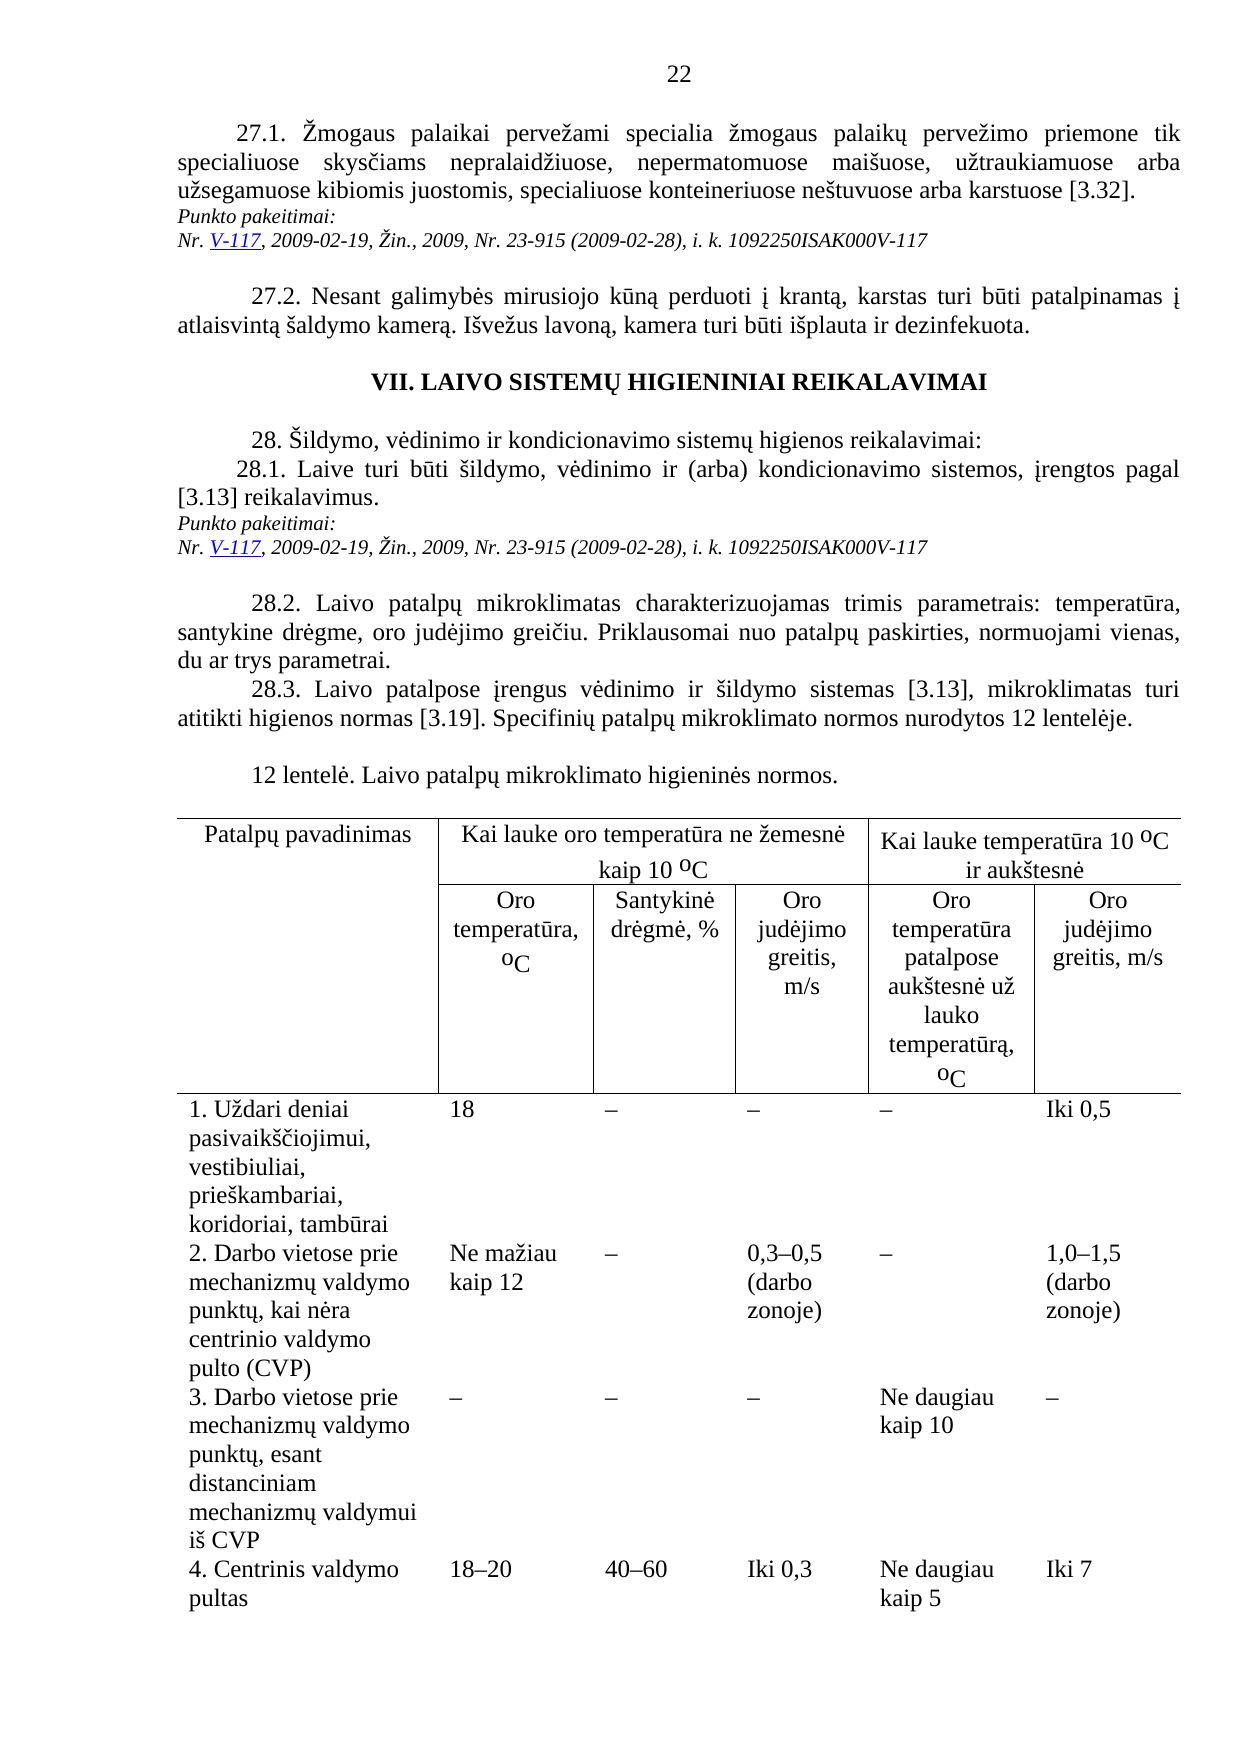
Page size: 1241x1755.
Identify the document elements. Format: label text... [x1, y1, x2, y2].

text Nr. V-117, 2009-02-19, Žin., 2009, Nr. 23-915 (2009-02-28), i. k. 1092250ISAK000V-117 [177, 228, 1181, 252]
text 12 lentelė. Laivo patalpų mikroklimato higieninės normos. [177, 761, 1181, 789]
table_header Kai lauke oro temperatūra ne žemesnė kaip 10 oC [439, 819, 868, 884]
text 28.3. Laivo patalpose įrengus vėdinimo ir šildymo sistemas [3.13], mikroklimatas turi atitikti higienos normas [3.19]. Specifinių patalpų mikroklimato normos nurodytos 12 lentelėje. [177, 674, 1181, 732]
text Punkto pakeitimai: [177, 511, 1181, 535]
table_cell – [868, 1238, 1034, 1382]
table_cell Oro judėjimo greitis, m/s [1035, 885, 1181, 1093]
table_cell Iki 0,3 [736, 1554, 868, 1612]
text Nr. V-117, 2009-02-19, Žin., 2009, Nr. 23-915 (2009-02-28), i. k. 1092250ISAK000V-117 [177, 535, 1181, 559]
text 28.1. Laive turi būti šildymo, vėdinimo ir (arba) kondicionavimo sistemos, įrengtos pagal [3.13] reikalavimus. [177, 454, 1181, 511]
table_cell – [1035, 1382, 1181, 1554]
table_cell – [594, 1238, 736, 1382]
table_header Kai lauke temperatūra 10 oC ir aukštesnė [869, 819, 1181, 884]
table_cell 18 [438, 1094, 594, 1238]
table_cell – [736, 1094, 868, 1238]
table_cell – [438, 1382, 594, 1554]
table_cell – [594, 1094, 736, 1238]
table_cell Ne daugiau kaip 5 [868, 1554, 1034, 1612]
table_cell Oro temperatūra patalpose aukštesnė už lauko temperatūrą, oC [869, 885, 1034, 1093]
table_cell 18–20 [438, 1554, 594, 1612]
table_cell – [594, 1382, 736, 1554]
table_cell 3. Darbo vietose prie mechanizmų valdymo punktų, esant distanciniam mechanizmų valdymui iš CVP [177, 1382, 438, 1554]
table_cell 1. Uždari deniai pasivaikščiojimui, vestibiuliai, prieškambariai, koridoriai, tambūrai [177, 1094, 438, 1238]
table_cell Santykinė drėgmė, % [594, 885, 735, 1093]
text 28.2. Laivo patalpų mikroklimatas charakterizuojamas trimis parametrais: temperatūra, santykine drėgme, oro judėjimo greičiu. Priklausomai nuo patalpų paskirties, normuojami vienas, du ar trys parametrai. [177, 588, 1181, 674]
table_cell 0,3–0,5 (darbo zonoje) [736, 1238, 868, 1382]
table_cell 4. Centrinis valdymo pultas [177, 1554, 438, 1612]
text 28. Šildymo, vėdinimo ir kondicionavimo sistemų higienos reikalavimai: [177, 425, 1181, 454]
table_cell Iki 0,5 [1035, 1094, 1181, 1238]
table_cell 40–60 [594, 1554, 736, 1612]
table_cell 1,0–1,5 (darbo zonoje) [1035, 1238, 1181, 1382]
text VII. LAIVO SISTEMŲ HIGIENINIAI REIKALAVIMAI [177, 367, 1181, 396]
table_cell Ne mažiau kaip 12 [438, 1238, 594, 1382]
text 27.1. Žmogaus palaikai pervežami specialia žmogaus palaikų pervežimo priemone tik specialiuose skysčiams nepralaidžiuose, nepermatomuose maišuose, užtraukiamuose arba užsegamuose kibiomis juostomis, specialiuose konteineriuose neštuvuose arba karstuose [3.32]. [177, 118, 1181, 204]
table_cell Oro temperatūra, oC [439, 885, 593, 1093]
text Punkto pakeitimai: [177, 204, 1181, 228]
table_cell Ne daugiau kaip 10 [868, 1382, 1034, 1554]
table_cell 2. Darbo vietose prie mechanizmų valdymo punktų, kai nėra centrinio valdymo pulto (CVP) [177, 1238, 438, 1382]
table_cell – [736, 1382, 868, 1554]
table_header Patalpų pavadinimas [177, 819, 438, 1093]
table_cell Oro judėjimo greitis, m/s [736, 885, 868, 1093]
table_cell Iki 7 [1035, 1554, 1181, 1612]
table_cell – [868, 1094, 1034, 1238]
text 27.2. Nesant galimybės mirusiojo kūną perduoti į krantą, karstas turi būti patalpinamas į atlaisvintą šaldymo kamerą. Išvežus lavoną, kamera turi būti išplauta ir dezinfekuota. [177, 281, 1181, 339]
